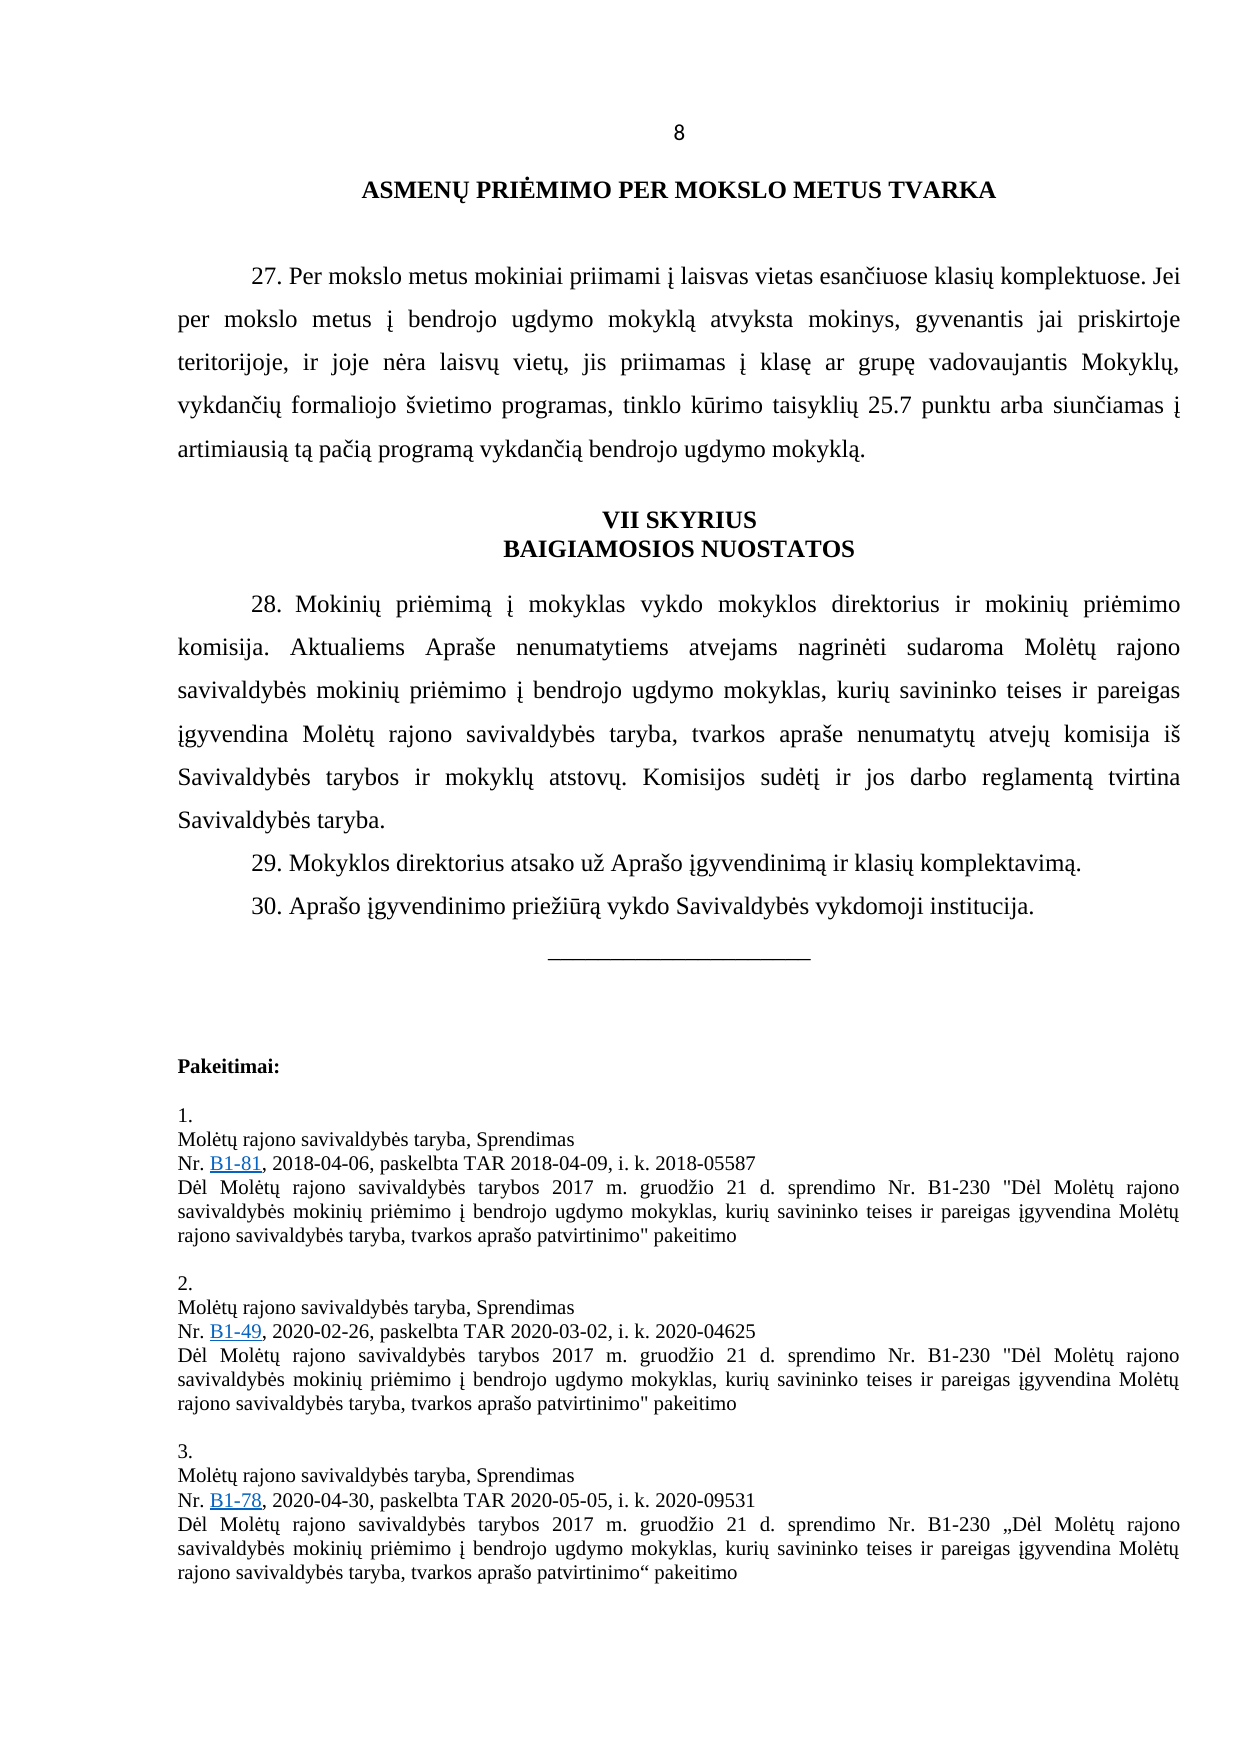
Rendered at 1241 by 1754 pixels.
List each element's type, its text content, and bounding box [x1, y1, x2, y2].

text 28. Mokinių priėmimą į mokyklas vykdo mokyklos direktorius ir mokinių priėmimo komisija. Aktualiems Apraše nenumatytiems atvejams nagrinėti sudaroma Molėtų rajono savivaldybės mokinių priėmimo į bendrojo ugdymo mokyklas, kurių savininko teises ir pareigas įgyvendina Molėtų rajono savivaldybės taryba, tvarkos apraše nenumatytų atvejų komisija iš Savivaldybės tarybos ir mokyklų atstovų. Komisijos sudėtį ir jos darbo reglamentą tvirtina Savivaldybės taryba. [177, 589, 1181, 834]
text VII SKYRIUS [177, 506, 1181, 534]
text 29. Mokyklos direktorius atsako už Aprašo įgyvendinimą ir klasių komplektavimą. [251, 848, 1181, 877]
text BAIGIAMOSIOS NUOSTATOS [177, 534, 1181, 563]
text 27. Per mokslo metus mokiniai priimami į laisvas vietas esančiuose klasių komplektuose. Jei per mokslo metus į bendrojo ugdymo mokyklą atvyksta mokinys, gyvenantis jai priskirtoje teritorijoje, ir joje nėra laisvų vietų, jis priimamas į klasę ar grupę vadovaujantis Mokyklų, vykdančių formaliojo švietimo programas, tinklo kūrimo taisyklių 25.7 punktu arba siunčiamas į artimiausią tą pačią programą vykdančią bendrojo ugdymo mokyklą. [177, 261, 1181, 462]
text Dėl Molėtų rajono savivaldybės tarybos 2017 m. gruodžio 21 d. sprendimo Nr. B1-230 "Dėl Molėtų rajono savivaldybės mokinių priėmimo į bendrojo ugdymo mokyklas, kurių savininko teises ir pareigas įgyvendina Molėtų rajono savivaldybės taryba, tvarkos aprašo patvirtinimo" pakeitimo [177, 1175, 1181, 1247]
text Nr. B1-78, 2020-04-30, paskelbta TAR 2020-05-05, i. k. 2020-09531 [177, 1487, 1181, 1512]
text 30. Aprašo įgyvendinimo priežiūrą vykdo Savivaldybės vykdomoji institucija. [177, 891, 1181, 920]
text ASMENŲ PRIĖMIMO PER MOKSLO METUS TVARKA [177, 175, 1181, 204]
text 2. [177, 1271, 1181, 1295]
text Dėl Molėtų rajono savivaldybės tarybos 2017 m. gruodžio 21 d. sprendimo Nr. B1-230 "Dėl Molėtų rajono savivaldybės mokinių priėmimo į bendrojo ugdymo mokyklas, kurių savininko teises ir pareigas įgyvendina Molėtų rajono savivaldybės taryba, tvarkos aprašo patvirtinimo" pakeitimo [177, 1343, 1181, 1415]
text _____________________ [177, 934, 1181, 963]
text Nr. B1-49, 2020-02-26, paskelbta TAR 2020-03-02, i. k. 2020-04625 [177, 1319, 1181, 1343]
text Molėtų rajono savivaldybės taryba, Sprendimas [177, 1463, 1181, 1487]
text Dėl Molėtų rajono savivaldybės tarybos 2017 m. gruodžio 21 d. sprendimo Nr. B1-230 „Dėl Molėtų rajono savivaldybės mokinių priėmimo į bendrojo ugdymo mokyklas, kurių savininko teises ir pareigas įgyvendina Molėtų rajono savivaldybės taryba, tvarkos aprašo patvirtinimo“ pakeitimo [177, 1512, 1181, 1584]
text Nr. B1-81, 2018-04-06, paskelbta TAR 2018-04-09, i. k. 2018-05587 [177, 1151, 1181, 1175]
text 1. [177, 1102, 1181, 1127]
text Molėtų rajono savivaldybės taryba, Sprendimas [177, 1127, 1181, 1151]
text Pakeitimai: [177, 1054, 1181, 1078]
text 3. [177, 1439, 1181, 1463]
text Molėtų rajono savivaldybės taryba, Sprendimas [177, 1295, 1181, 1319]
